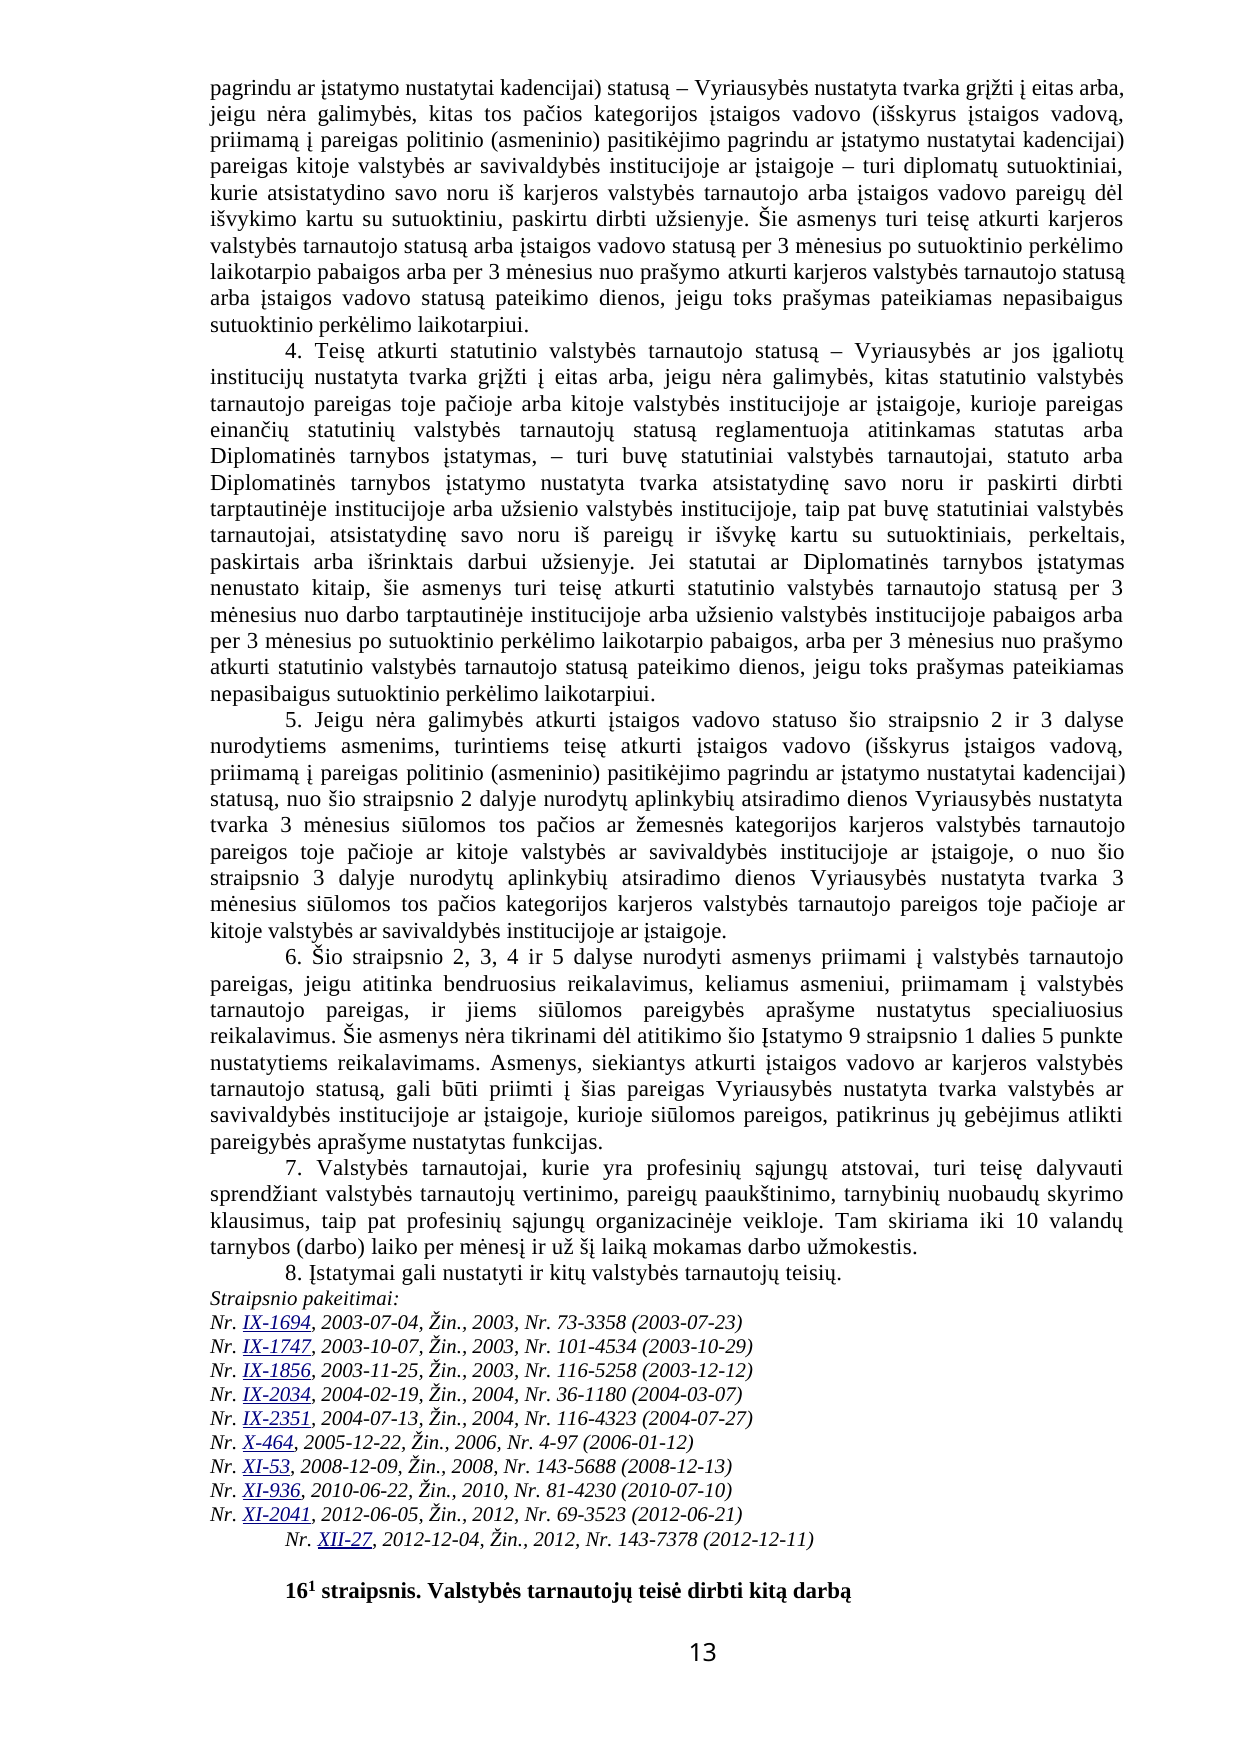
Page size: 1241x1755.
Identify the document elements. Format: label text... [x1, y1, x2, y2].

text pagrindu ar įstatymo nustatytai kadencijai) statusą – Vyriausybės nustatyta tvarka grįžti į eitas arba, jeigu nėra galimybės, kitas tos pačios kategorijos įstaigos vadovo (išskyrus įstaigos vadovą, priimamą į pareigas politinio (asmeninio) pasitikėjimo pagrindu ar įstatymo nustatytai kadencijai) pareigas kitoje valstybės ar savivaldybės institucijoje ar įstaigoje – turi diplomatų sutuoktiniai, kurie atsistatydino savo noru iš karjeros valstybės tarnautojo arba įstaigos vadovo pareigų dėl išvykimo kartu su sutuoktiniu, paskirtu dirbti užsienyje. Šie asmenys turi teisę atkurti karjeros valstybės tarnautojo statusą arba įstaigos vadovo statusą per 3 mėnesius po sutuoktinio perkėlimo laikotarpio pabaigos arba per 3 mėnesius nuo prašymo atkurti karjeros valstybės tarnautojo statusą arba įstaigos vadovo statusą pateikimo dienos, jeigu toks prašymas pateikiamas nepasibaigus sutuoktinio perkėlimo laikotarpiui. [210, 73, 1126, 337]
text 161 straipsnis. Valstybės tarnautojų teisė dirbti kitą darbą [210, 1577, 1120, 1603]
text Nr. XII-27, 2012-12-04, Žin., 2012, Nr. 143-7378 (2012-12-11) [210, 1526, 1120, 1551]
text Nr. X-464, 2005-12-22, Žin., 2006, Nr. 4-97 (2006-01-12) [210, 1430, 1120, 1454]
text Straipsnio pakeitimai: [210, 1286, 1126, 1310]
text Nr. IX-1747, 2003-10-07, Žin., 2003, Nr. 101-4534 (2003-10-29) [210, 1334, 1120, 1358]
text 6. Šio straipsnio 2, 3, 4 ir 5 dalyse nurodyti asmenys priimami į valstybės tarnautojo pareigas, jeigu atitinka bendruosius reikalavimus, keliamus asmeniui, priimamam į valstybės tarnautojo pareigas, ir jiems siūlomos pareigybės aprašyme nustatytus specialiuosius reikalavimus. Šie asmenys nėra tikrinami dėl atitikimo šio Įstatymo 9 straipsnio 1 dalies 5 punkte nustatytiems reikalavimams. Asmenys, siekiantys atkurti įstaigos vadovo ar karjeros valstybės tarnautojo statusą, gali būti priimti į šias pareigas Vyriausybės nustatyta tvarka valstybės ar savivaldybės institucijoje ar įstaigoje, kurioje siūlomos pareigos, patikrinus jų gebėjimus atlikti pareigybės aprašyme nustatytas funkcijas. [210, 943, 1126, 1154]
text Nr. IX-2034, 2004-02-19, Žin., 2004, Nr. 36-1180 (2004-03-07) [210, 1382, 1120, 1406]
text 8. Įstatymai gali nustatyti ir kitų valstybės tarnautojų teisių. [210, 1259, 1126, 1286]
text Nr. XI-53, 2008-12-09, Žin., 2008, Nr. 143-5688 (2008-12-13) [210, 1454, 1120, 1478]
text 4. Teisę atkurti statutinio valstybės tarnautojo statusą – Vyriausybės ar jos įgaliotų institucijų nustatyta tvarka grįžti į eitas arba, jeigu nėra galimybės, kitas statutinio valstybės tarnautojo pareigas toje pačioje arba kitoje valstybės institucijoje ar įstaigoje, kurioje pareigas einančių statutinių valstybės tarnautojų statusą reglamentuoja atitinkamas statutas arba Diplomatinės tarnybos įstatymas, – turi buvę statutiniai valstybės tarnautojai, statuto arba Diplomatinės tarnybos įstatymo nustatyta tvarka atsistatydinę savo noru ir paskirti dirbti tarptautinėje institucijoje arba užsienio valstybės institucijoje, taip pat buvę statutiniai valstybės tarnautojai, atsistatydinę savo noru iš pareigų ir išvykę kartu su sutuoktiniais, perkeltais, paskirtais arba išrinktais darbui užsienyje. Jei statutai ar Diplomatinės tarnybos įstatymas nenustato kitaip, šie asmenys turi teisę atkurti statutinio valstybės tarnautojo statusą per 3 mėnesius nuo darbo tarptautinėje institucijoje arba užsienio valstybės institucijoje pabaigos arba per 3 mėnesius po sutuoktinio perkėlimo laikotarpio pabaigos, arba per 3 mėnesius nuo prašymo atkurti statutinio valstybės tarnautojo statusą pateikimo dienos, jeigu toks prašymas pateikiamas nepasibaigus sutuoktinio perkėlimo laikotarpiui. [210, 337, 1126, 706]
text Nr. IX-2351, 2004-07-13, Žin., 2004, Nr. 116-4323 (2004-07-27) [210, 1406, 1120, 1430]
text Nr. IX-1694, 2003-07-04, Žin., 2003, Nr. 73-3358 (2003-07-23) [210, 1310, 1120, 1334]
text 7. Valstybės tarnautojai, kurie yra profesinių sąjungų atstovai, turi teisę dalyvauti sprendžiant valstybės tarnautojų vertinimo, pareigų paaukštinimo, tarnybinių nuobaudų skyrimo klausimus, taip pat profesinių sąjungų organizacinėje veikloje. Tam skiriama iki 10 valandų tarnybos (darbo) laiko per mėnesį ir už šį laiką mokamas darbo užmokestis. [210, 1154, 1126, 1259]
text 5. Jeigu nėra galimybės atkurti įstaigos vadovo statuso šio straipsnio 2 ir 3 dalyse nurodytiems asmenims, turintiems teisę atkurti įstaigos vadovo (išskyrus įstaigos vadovą, priimamą į pareigas politinio (asmeninio) pasitikėjimo pagrindu ar įstatymo nustatytai kadencijai) statusą, nuo šio straipsnio 2 dalyje nurodytų aplinkybių atsiradimo dienos Vyriausybės nustatyta tvarka 3 mėnesius siūlomos tos pačios ar žemesnės kategorijos karjeros valstybės tarnautojo pareigos toje pačioje ar kitoje valstybės ar savivaldybės institucijoje ar įstaigoje, o nuo šio straipsnio 3 dalyje nurodytų aplinkybių atsiradimo dienos Vyriausybės nustatyta tvarka 3 mėnesius siūlomos tos pačios kategorijos karjeros valstybės tarnautojo pareigos toje pačioje ar kitoje valstybės ar savivaldybės institucijoje ar įstaigoje. [210, 706, 1126, 943]
text Nr. IX-1856, 2003-11-25, Žin., 2003, Nr. 116-5258 (2003-12-12) [210, 1358, 1120, 1382]
text Nr. XI-936, 2010-06-22, Žin., 2010, Nr. 81-4230 (2010-07-10) [210, 1478, 1120, 1502]
text Nr. XI-2041, 2012-06-05, Žin., 2012, Nr. 69-3523 (2012-06-21) [210, 1502, 1120, 1526]
